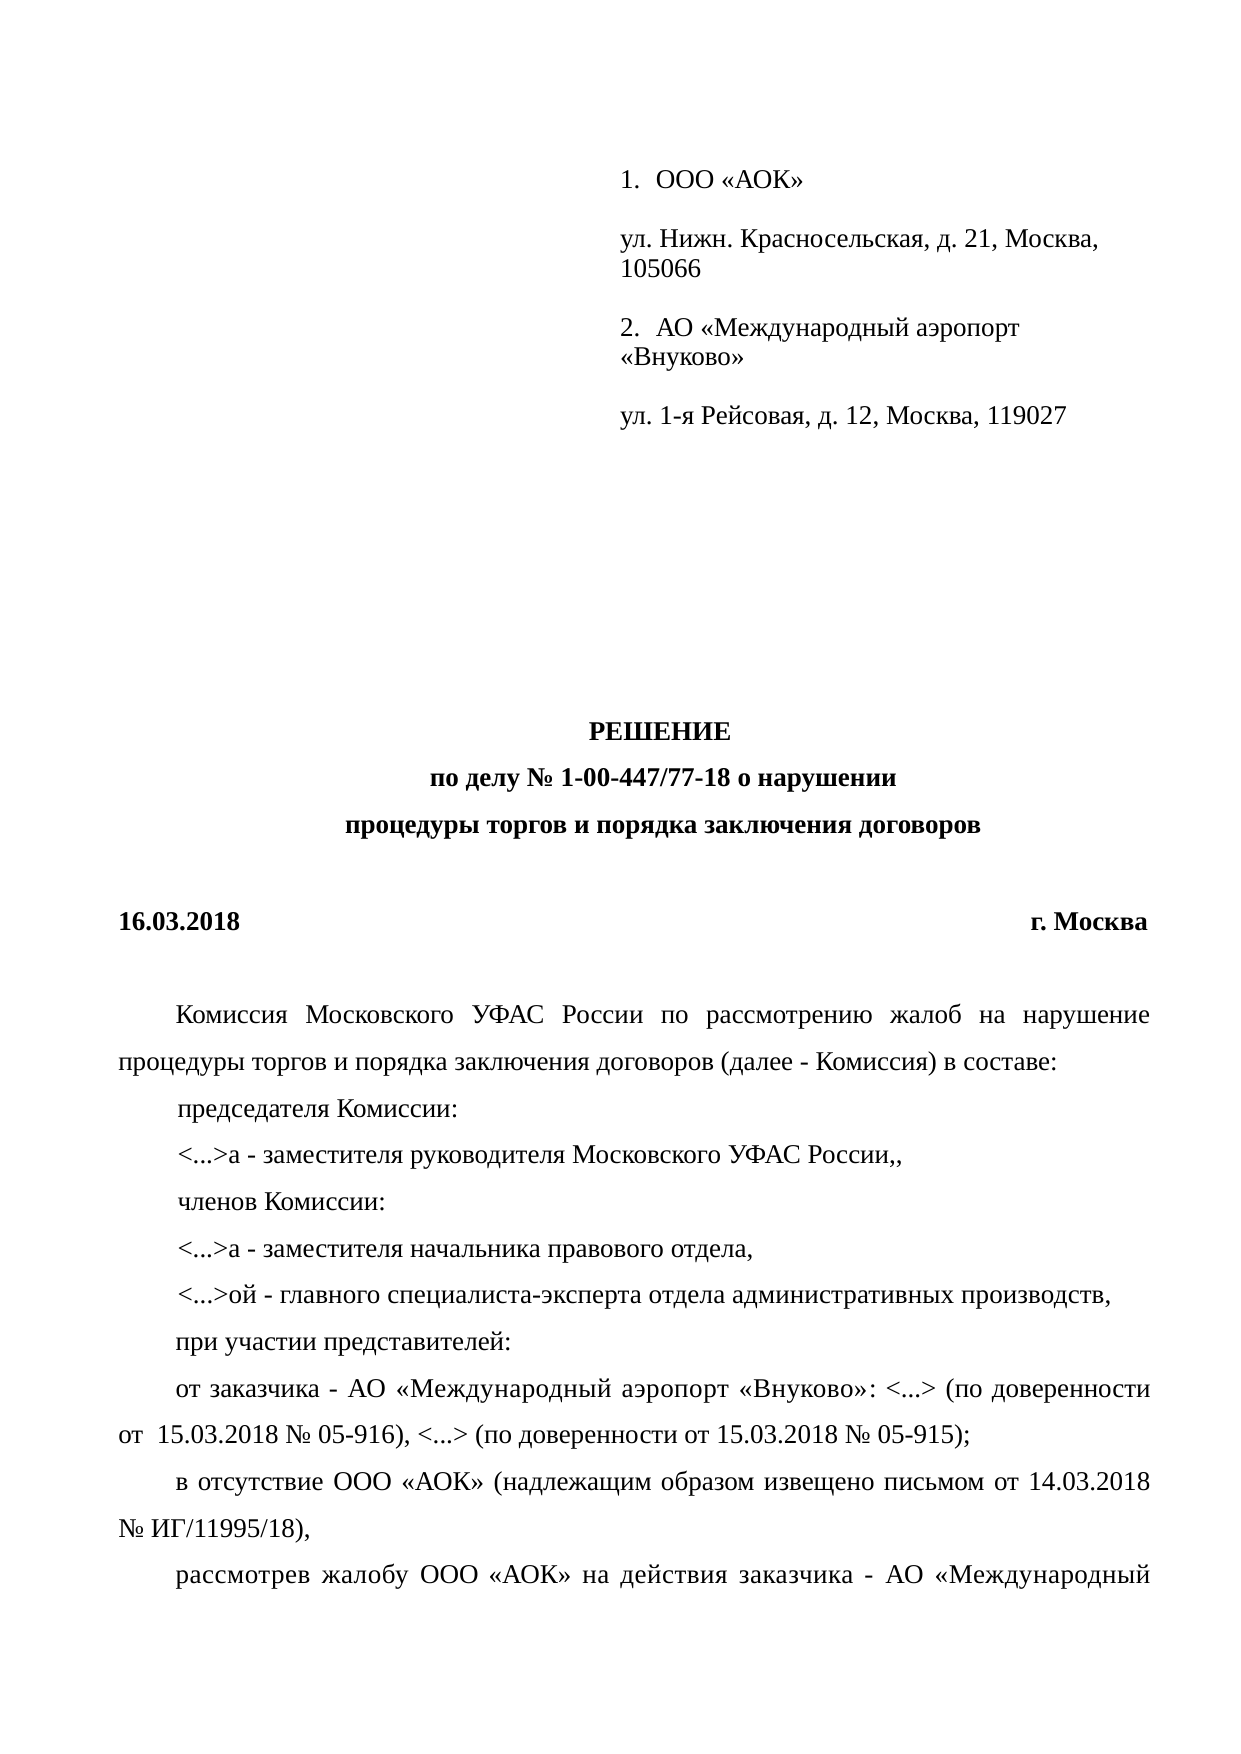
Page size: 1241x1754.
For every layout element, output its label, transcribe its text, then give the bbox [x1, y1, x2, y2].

text по делу № 1-00-447/77-18 о нарушении [118, 761, 1151, 792]
text при участии представителей: [118, 1325, 1151, 1356]
text Комиссия Московского УФАС России по рассмотрению жалоб на нарушение процедуры торгов и порядка заключения договоров (далее - Комиссия) в составе: [118, 998, 1151, 1076]
list ООО «АОК» [620, 165, 1151, 195]
text процедуры торгов и порядка заключения договоров [118, 808, 1151, 839]
text в отсутствие ООО «АОК» (надлежащим образом извещено письмом от 14.03.2018 № ИГ/11995/18), [118, 1465, 1151, 1543]
text <...>ой - главного специалиста-эксперта отдела административных производств, [118, 1278, 1151, 1309]
list АО «Международный аэропорт «Внуково» ул. 1-я Рейсовая, д. 12, Москва, 119027 [620, 313, 1151, 431]
text <...>а - заместителя начальника правового отдела, [118, 1232, 1151, 1263]
text 16.03.2018 г. Москва [118, 905, 1151, 936]
text РЕШЕНИЕ [118, 715, 1151, 746]
text председателя Комиссии: [118, 1092, 1151, 1123]
text рассмотрев жалобу ООО «АОК» на действия заказчика - АО «Международный [118, 1558, 1151, 1589]
text <...>а - заместителя руководителя Московского УФАС России,, [118, 1138, 1151, 1169]
text ул. Нижн. Красносельская, д. 21, Москва, 105066 [620, 195, 1151, 313]
text членов Комиссии: [118, 1185, 1151, 1216]
text от заказчика - АО «Международный аэропорт «Внуково»: <...> (по доверенности от 15.03.2018 № 05-916), <...> (по доверенности от 15.03.2018 № 05-915); [118, 1372, 1151, 1449]
